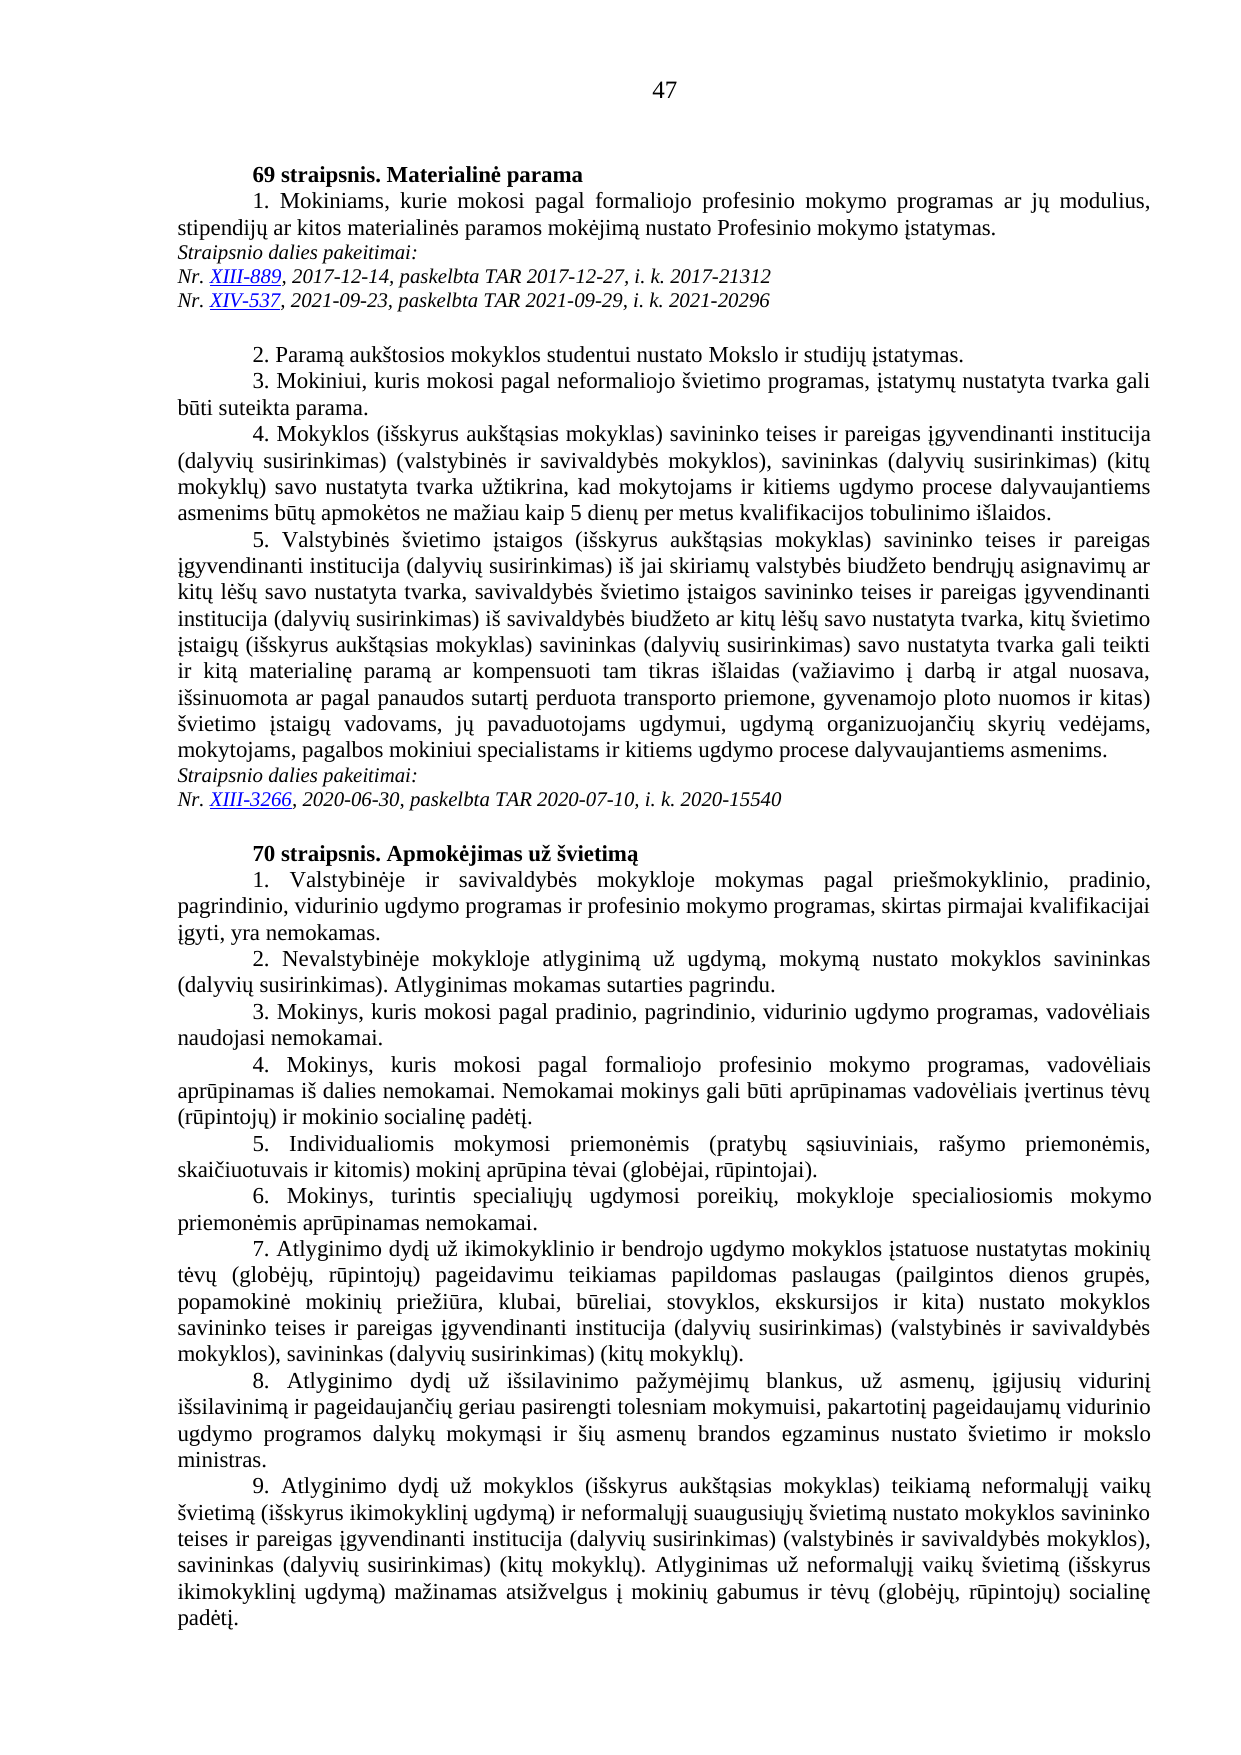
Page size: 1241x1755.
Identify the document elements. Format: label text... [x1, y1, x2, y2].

text 9. Atlyginimo dydį už mokyklos (išskyrus aukštąsias mokyklas) teikiamą neformalųjį vaikų švietimą (išskyrus ikimokyklinį ugdymą) ir neformalųjį suaugusiųjų švietimą nustato mokyklos savininko teises ir pareigas įgyvendinanti institucija (dalyvių susirinkimas) (valstybinės ir savivaldybės mokyklos), savininkas (dalyvių susirinkimas) (kitų mokyklų). Atlyginimas už neformalųjį vaikų švietimą (išskyrus ikimokyklinį ugdymą) mažinamas atsižvelgus į mokinių gabumus ir tėvų (globėjų, rūpintojų) socialinę padėtį. [177, 1472, 1152, 1630]
text Nr. XIV-537, 2021-09-23, paskelbta TAR 2021-09-29, i. k. 2021-20296 [177, 288, 1152, 312]
text Straipsnio dalies pakeitimai: [177, 240, 1152, 264]
text 1. Valstybinėje ir savivaldybės mokykloje mokymas pagal priešmokyklinio, pradinio, pagrindinio, vidurinio ugdymo programas ir profesinio mokymo programas, skirtas pirmajai kvalifikacijai įgyti, yra nemokamas. [177, 866, 1152, 945]
text 69 straipsnis. Materialinė parama [177, 161, 1152, 188]
text 4. Mokyklos (išskyrus aukštąsias mokyklas) savininko teises ir pareigas įgyvendinanti institucija (dalyvių susirinkimas) (valstybinės ir savivaldybės mokyklos), savininkas (dalyvių susirinkimas) (kitų mokyklų) savo nustatyta tvarka užtikrina, kad mokytojams ir kitiems ugdymo procese dalyvaujantiems asmenims būtų apmokėtos ne mažiau kaip 5 dienų per metus kvalifikacijos tobulinimo išlaidos. [177, 420, 1152, 526]
text 5. Individualiomis mokymosi priemonėmis (pratybų sąsiuviniais, rašymo priemonėmis, skaičiuotuvais ir kitomis) mokinį aprūpina tėvai (globėjai, rūpintojai). [177, 1130, 1152, 1182]
text 1. Mokiniams, kurie mokosi pagal formaliojo profesinio mokymo programas ar jų modulius, stipendijų ar kitos materialinės paramos mokėjimą nustato Profesinio mokymo įstatymas. [177, 188, 1152, 240]
text Nr. XIII-889, 2017-12-14, paskelbta TAR 2017-12-27, i. k. 2017-21312 [177, 264, 1152, 288]
text 3. Mokinys, kuris mokosi pagal pradinio, pagrindinio, vidurinio ugdymo programas, vadovėliais naudojasi nemokamai. [177, 998, 1152, 1051]
text 3. Mokiniui, kuris mokosi pagal neformaliojo švietimo programas, įstatymų nustatyta tvarka gali būti suteikta parama. [177, 368, 1152, 420]
text 8. Atlyginimo dydį už išsilavinimo pažymėjimų blankus, už asmenų, įgijusių vidurinį išsilavinimą ir pageidaujančių geriau pasirengti tolesniam mokymuisi, pakartotinį pageidaujamų vidurinio ugdymo programos dalykų mokymąsi ir šių asmenų brandos egzaminus nustato švietimo ir mokslo ministras. [177, 1367, 1152, 1472]
text Straipsnio dalies pakeitimai: [177, 763, 1152, 787]
text 2. Nevalstybinėje mokykloje atlyginimą už ugdymą, mokymą nustato mokyklos savininkas (dalyvių susirinkimas). Atlyginimas mokamas sutarties pagrindu. [177, 945, 1152, 998]
text 70 straipsnis. Apmokėjimas už švietimą [177, 840, 1152, 866]
text 6. Mokinys, turintis specialiųjų ugdymosi poreikių, mokykloje specialiosiomis mokymo priemonėmis aprūpinamas nemokamai. [177, 1182, 1152, 1235]
text Nr. XIII-3266, 2020-06-30, paskelbta TAR 2020-07-10, i. k. 2020-15540 [177, 787, 1152, 811]
text 5. Valstybinės švietimo įstaigos (išskyrus aukštąsias mokyklas) savininko teises ir pareigas įgyvendinanti institucija (dalyvių susirinkimas) iš jai skiriamų valstybės biudžeto bendrųjų asignavimų ar kitų lėšų savo nustatyta tvarka, savivaldybės švietimo įstaigos savininko teises ir pareigas įgyvendinanti institucija (dalyvių susirinkimas) iš savivaldybės biudžeto ar kitų lėšų savo nustatyta tvarka, kitų švietimo įstaigų (išskyrus aukštąsias mokyklas) savininkas (dalyvių susirinkimas) savo nustatyta tvarka gali teikti ir kitą materialinę paramą ar kompensuoti tam tikras išlaidas (važiavimo į darbą ir atgal nuosava, išsinuomota ar pagal panaudos sutartį perduota transporto priemone, gyvenamojo ploto nuomos ir kitas) švietimo įstaigų vadovams, jų pavaduotojams ugdymui, ugdymą organizuojančių skyrių vedėjams, mokytojams, pagalbos mokiniui specialistams ir kitiems ugdymo procese dalyvaujantiems asmenims. [177, 526, 1152, 763]
text 7. Atlyginimo dydį už ikimokyklinio ir bendrojo ugdymo mokyklos įstatuose nustatytas mokinių tėvų (globėjų, rūpintojų) pageidavimu teikiamas papildomas paslaugas (pailgintos dienos grupės, popamokinė mokinių priežiūra, klubai, būreliai, stovyklos, ekskursijos ir kita) nustato mokyklos savininko teises ir pareigas įgyvendinanti institucija (dalyvių susirinkimas) (valstybinės ir savivaldybės mokyklos), savininkas (dalyvių susirinkimas) (kitų mokyklų). [177, 1235, 1152, 1367]
text 4. Mokinys, kuris mokosi pagal formaliojo profesinio mokymo programas, vadovėliais aprūpinamas iš dalies nemokamai. Nemokamai mokinys gali būti aprūpinamas vadovėliais įvertinus tėvų (rūpintojų) ir mokinio socialinę padėtį. [177, 1051, 1152, 1130]
text 2. Paramą aukštosios mokyklos studentui nustato Mokslo ir studijų įstatymas. [177, 341, 1152, 368]
